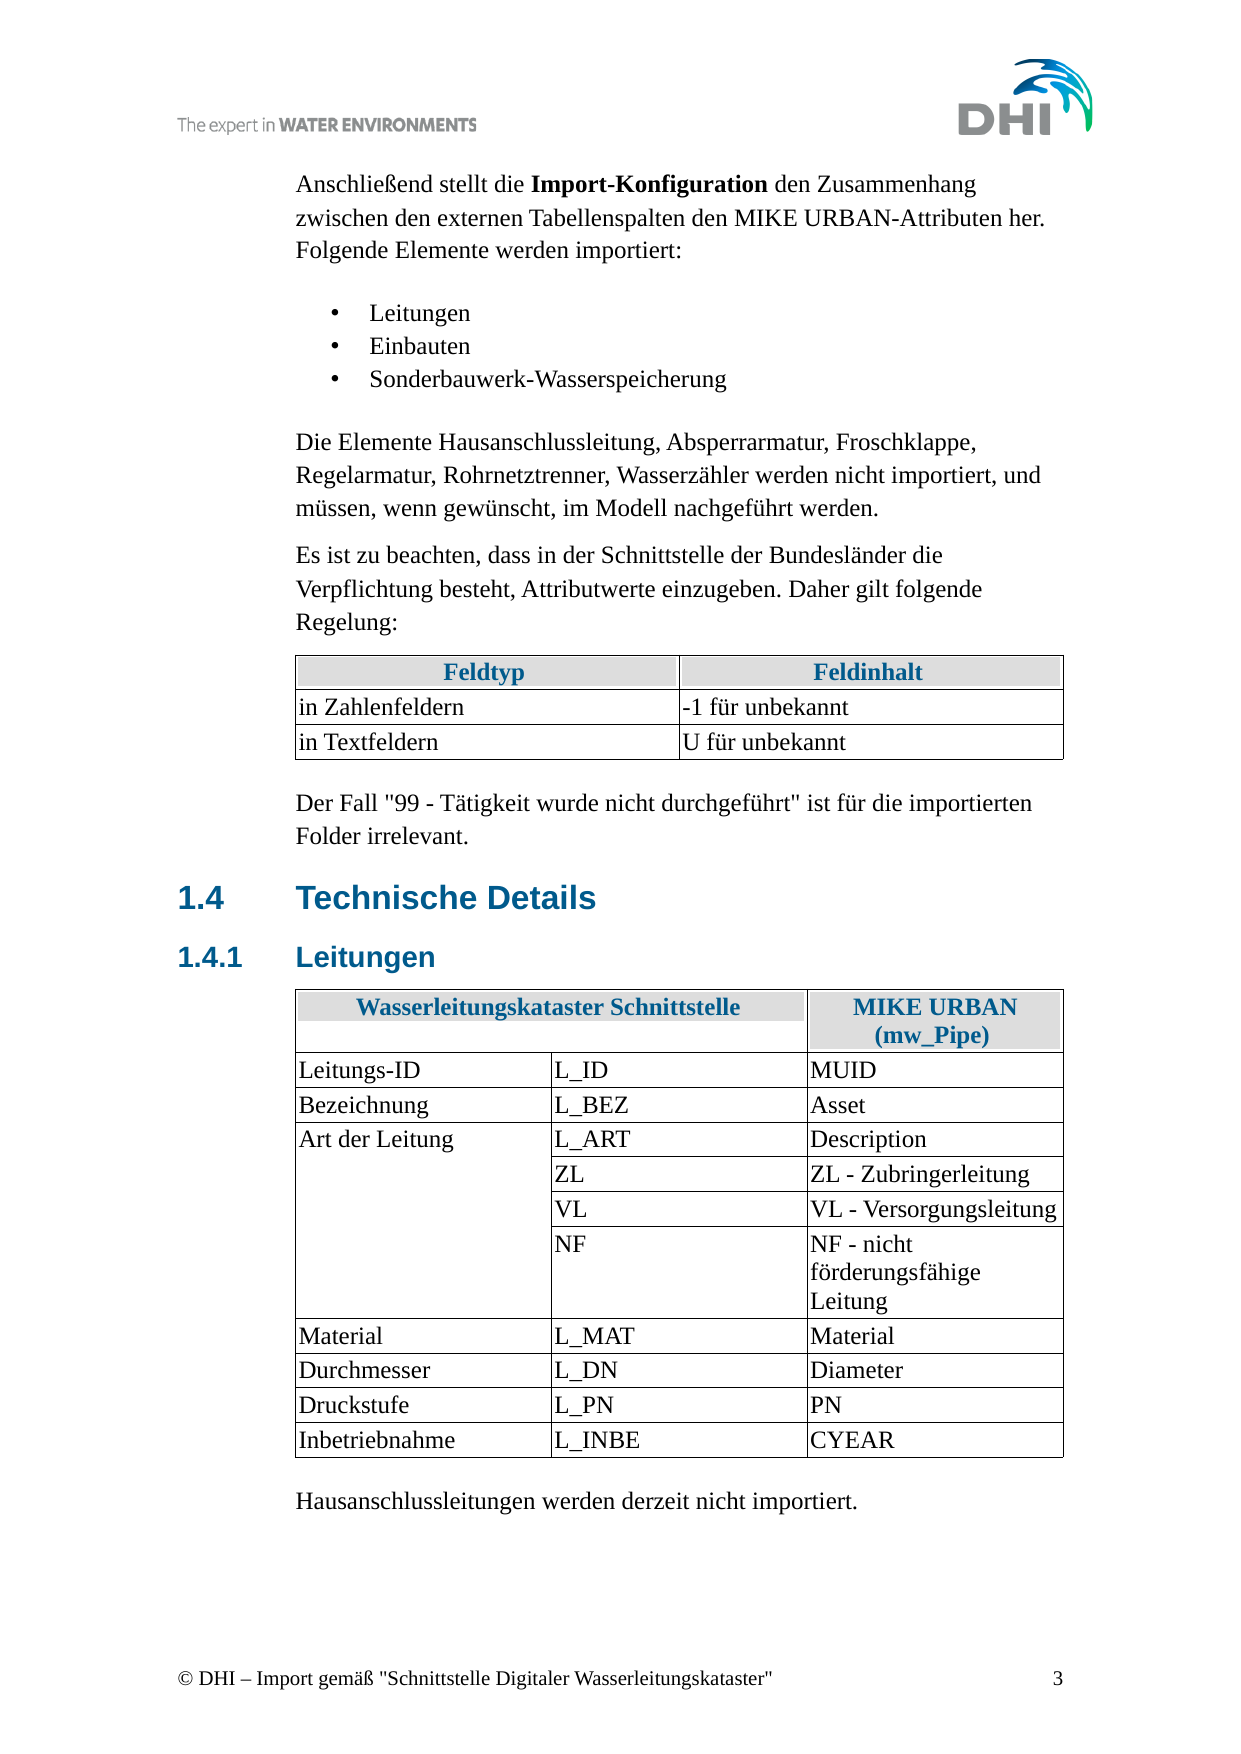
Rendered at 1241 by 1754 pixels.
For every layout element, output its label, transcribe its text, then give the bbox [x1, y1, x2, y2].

table_cell Inbetriebnahme [296, 1423, 551, 1457]
list Sonderbauwerk-Wasserspeicherung [339, 364, 1063, 393]
table_cell NF [552, 1227, 807, 1318]
table_cell Asset [808, 1088, 1063, 1122]
table_cell L_ART [552, 1123, 807, 1156]
table_cell Material [296, 1319, 551, 1352]
table_cell Druckstufe [296, 1388, 551, 1422]
table_cell PN [808, 1388, 1063, 1422]
table_cell MUID [808, 1053, 1063, 1087]
table_cell Art der Leitung [296, 1123, 551, 1318]
subtitle Technische Details [177, 878, 1063, 917]
text Die Elemente Hausanschlussleitung, Absperrarmatur, Froschklappe, Regelarmatur, Rohrnetztrenner, Wasserzähler werden nicht importiert, und müssen, wenn gewünscht, im Modell nachgeführt werden. [295, 427, 1063, 522]
table_cell in Textfeldern [296, 725, 679, 758]
table_header Feldtyp [296, 656, 679, 689]
table_cell in Zahlenfeldern [296, 690, 679, 724]
table_cell Material [808, 1319, 1063, 1352]
picture [958, 59, 1093, 135]
table_cell -1 für unbekannt [680, 690, 1063, 724]
table_cell ZL [552, 1157, 807, 1191]
table_header Wasserleitungskataster Schnittstelle [296, 990, 807, 1052]
table_cell L_ID [552, 1053, 807, 1087]
table_cell Description [808, 1123, 1063, 1156]
list Leitungen [339, 298, 1063, 327]
table_cell L_MAT [552, 1319, 807, 1352]
table_cell Leitungs-ID [296, 1053, 551, 1087]
text Es ist zu beachten, dass in der Schnittstelle der Bundesländer die Verpflichtung besteht, Attributwerte einzugeben. Daher gilt folgende Regelung: [295, 541, 1063, 635]
table_cell Diameter [808, 1354, 1063, 1387]
table_header Feldinhalt [680, 656, 1063, 689]
table_cell VL - Versorgungsleitung [808, 1192, 1063, 1226]
table_cell L_INBE [552, 1423, 807, 1457]
table_cell Durchmesser [296, 1354, 551, 1387]
table_cell Bezeichnung [296, 1088, 551, 1122]
text Anschließend stellt die Import-Konfiguration den Zusammenhang zwischen den externen Tabellenspalten den MIKE URBAN-Attributen her. Folgende Elemente werden importiert: [295, 169, 1063, 264]
picture [177, 117, 477, 135]
list Einbauten [339, 331, 1063, 360]
table_cell L_DN [552, 1354, 807, 1387]
text Der Fall "99 - Tätigkeit wurde nicht durchgeführt" ist für die importierten Folder irrelevant. [295, 788, 1063, 850]
table_cell VL [552, 1192, 807, 1226]
table_cell ZL - Zubringerleitung [808, 1157, 1063, 1191]
table_cell L_BEZ [552, 1088, 807, 1122]
table_cell L_PN [552, 1388, 807, 1422]
text Hausanschlussleitungen werden derzeit nicht importiert. [295, 1486, 1063, 1515]
table_header MIKE URBAN (mw_Pipe) [808, 990, 1063, 1052]
subtitle Leitungen [177, 940, 1063, 974]
table_cell NF - nicht förderungsfähige Leitung [808, 1227, 1063, 1318]
table_cell CYEAR [808, 1423, 1063, 1457]
table_cell U für unbekannt [680, 725, 1063, 758]
